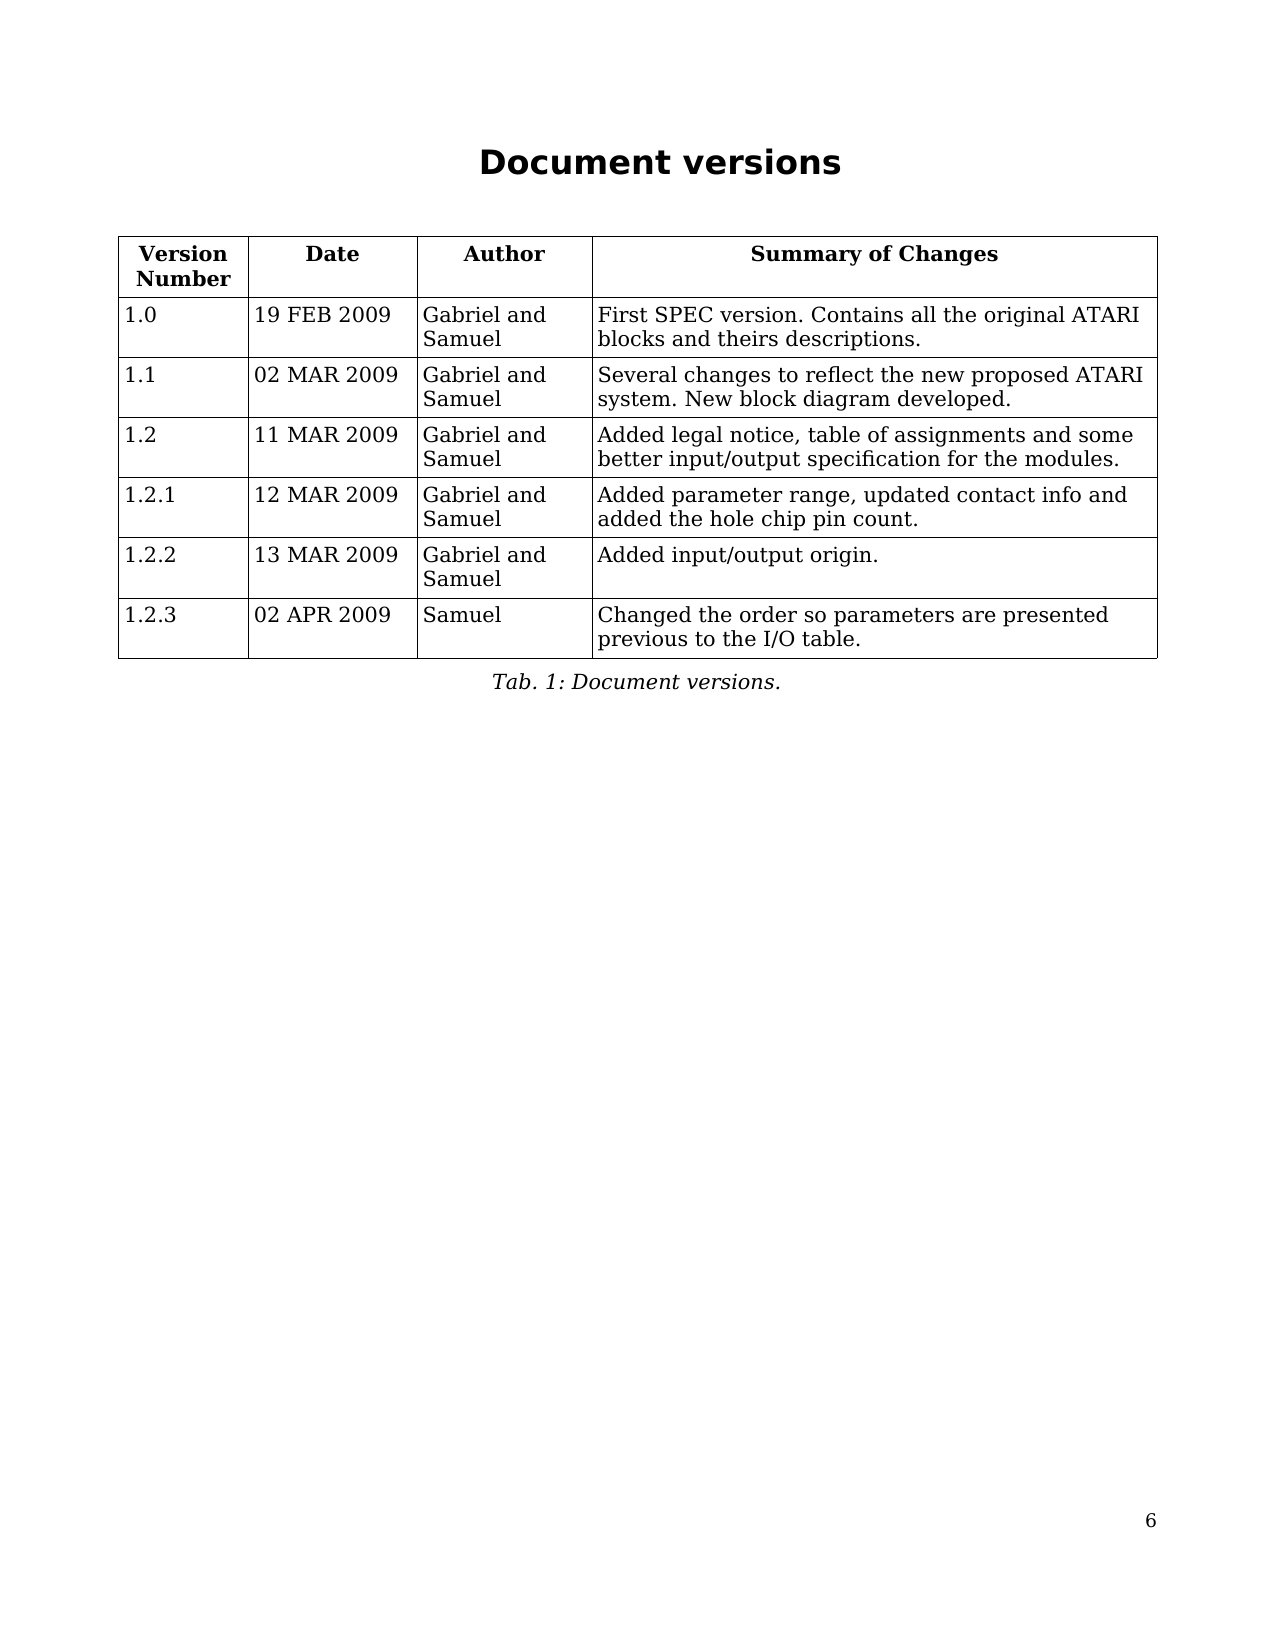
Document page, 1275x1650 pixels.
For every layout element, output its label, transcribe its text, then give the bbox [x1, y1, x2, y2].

table_cell 11 MAR 2009 [249, 418, 417, 477]
table_cell Gabriel and Samuel [418, 298, 592, 357]
table_cell 1.2.3 [119, 599, 248, 657]
table_cell 12 MAR 2009 [249, 478, 417, 537]
table_cell Several changes to reflect the new proposed ATARI system. New block diagram developed. [593, 358, 1157, 417]
table_header Summary of Changes [593, 237, 1157, 297]
table_cell Changed the order so parameters are presented previous to the I/O table. [593, 599, 1157, 657]
table_cell 1.2.2 [119, 538, 248, 597]
table_cell Gabriel and Samuel [418, 538, 592, 597]
table_cell Added input/output origin. [593, 538, 1157, 597]
table_cell Gabriel and Samuel [418, 418, 592, 477]
table_cell 1.0 [119, 298, 248, 357]
table_cell Added legal notice, table of assignments and some better input/output specification for the modules. [593, 418, 1157, 477]
table_cell First SPEC version. Contains all the original ATARI blocks and theirs descriptions. [593, 298, 1157, 357]
table_header Author [418, 237, 592, 297]
text Tab. 1: Document versions. [118, 670, 1157, 694]
table_cell 1.2.1 [119, 478, 248, 537]
table_cell 1.2 [119, 418, 248, 477]
table_cell Added parameter range, updated contact info and added the hole chip pin count. [593, 478, 1157, 537]
table_cell Gabriel and Samuel [418, 478, 592, 537]
table_cell Gabriel and Samuel [418, 358, 592, 417]
table_cell 13 MAR 2009 [249, 538, 417, 597]
table_cell 02 APR 2009 [249, 599, 417, 657]
table_header Date [249, 237, 417, 297]
table_cell 19 FEB 2009 [249, 298, 417, 357]
table_cell 1.1 [119, 358, 248, 417]
table_cell Samuel [418, 599, 592, 657]
table_header Version Number [119, 237, 248, 297]
subtitle Document versions [118, 143, 1157, 182]
table_cell 02 MAR 2009 [249, 358, 417, 417]
